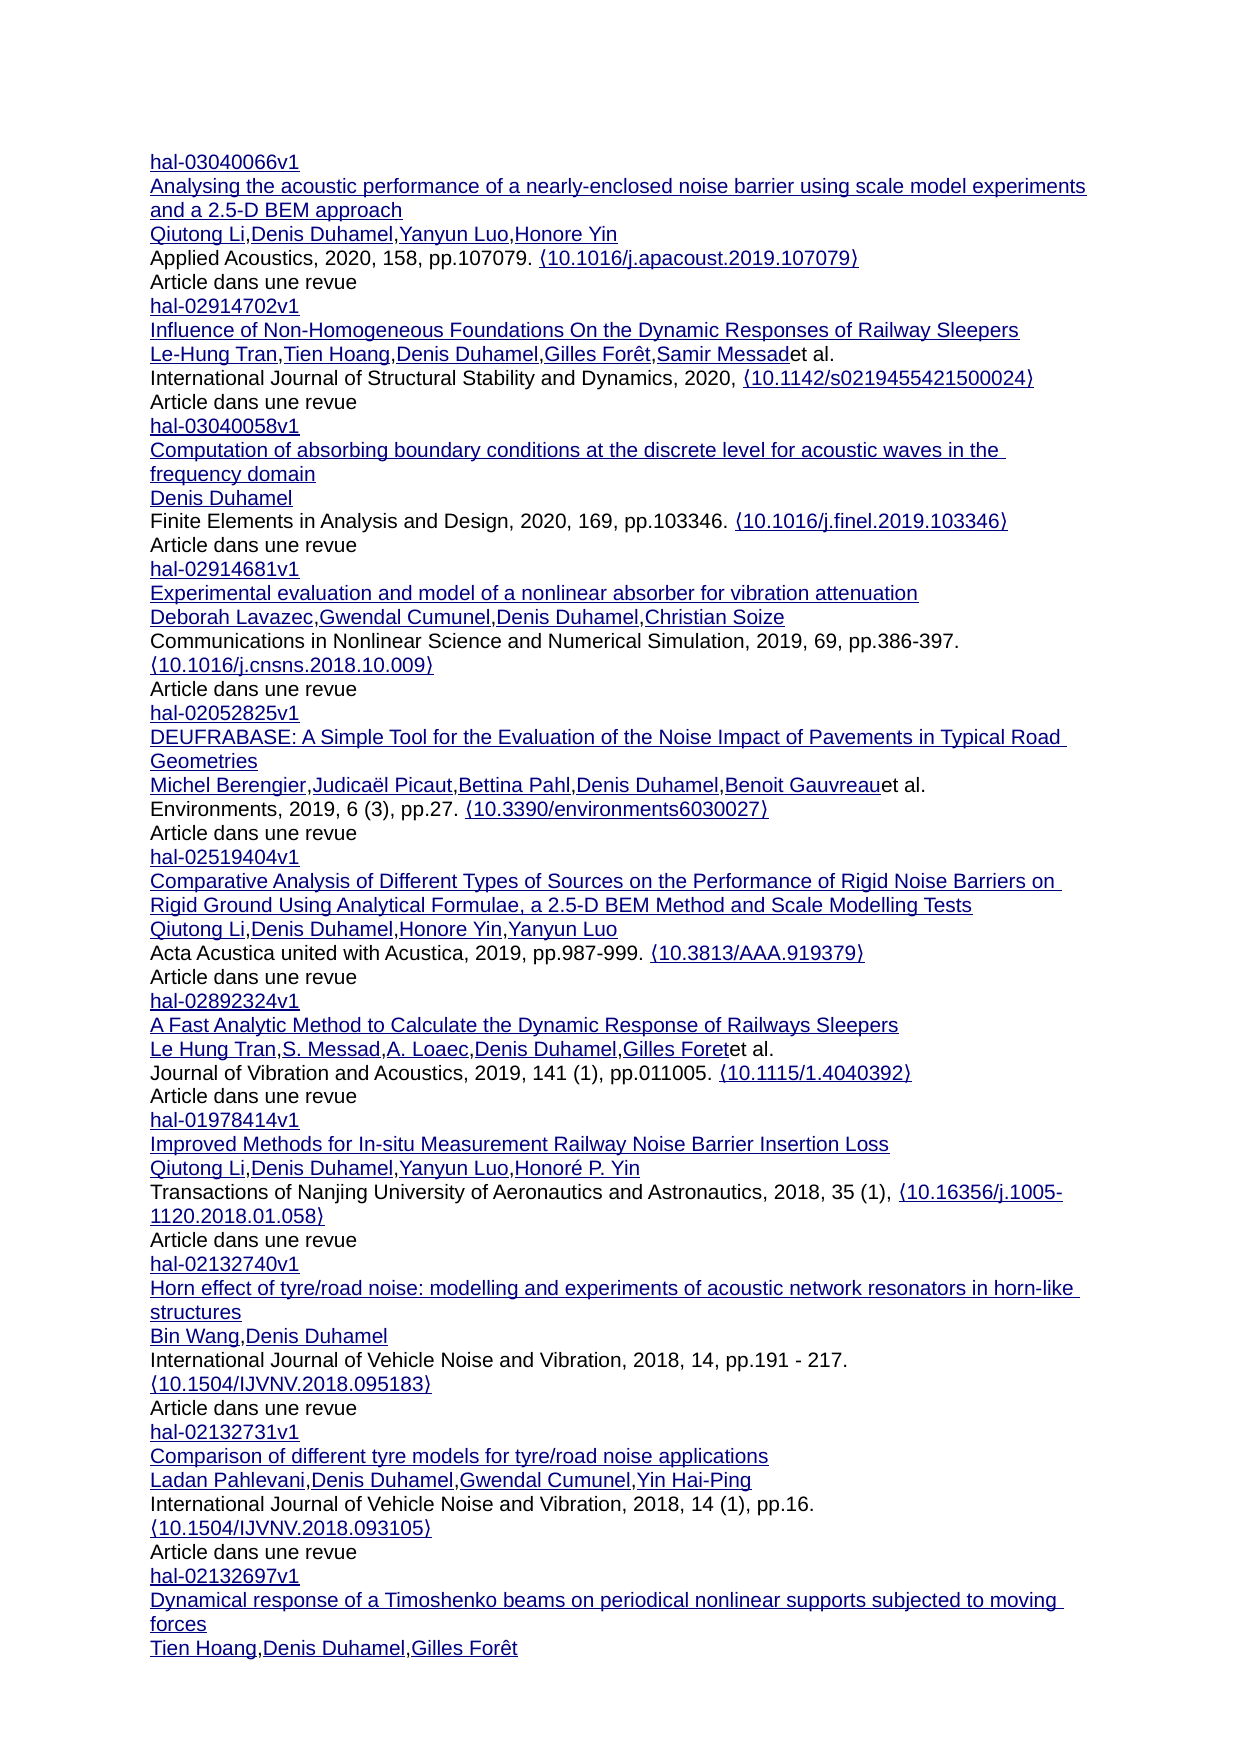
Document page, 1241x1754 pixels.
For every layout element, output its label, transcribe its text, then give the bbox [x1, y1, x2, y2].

table_cell Experimental evaluation and model of a nonlinear absorber for vibration attenuation Deborah Lavazec,Gwendal Cumunel,Denis Duhamel,Christian Soize Communications in Nonlinear Science and Numerical Simulation, 2019, 69, pp.386-397. ⟨10.1016/j.cnsns.2018.10.009⟩ Article dans une revue hal-02052825v1 [150, 581, 1090, 725]
table_cell Analysing the acoustic performance of a nearly-enclosed noise barrier using scale model experiments and a 2.5-D BEM approach Qiutong Li,Denis Duhamel,Yanyun Luo,Honore Yin Applied Acoustics, 2020, 158, pp.107079. ⟨10.1016/j.apacoust.2019.107079⟩ Article dans une revue hal-02914702v1 [150, 174, 1090, 318]
table_cell A Fast Analytic Method to Calculate the Dynamic Response of Railways Sleepers Le Hung Tran,S. Messad,A. Loaec,Denis Duhamel,Gilles Foretet al. Journal of Vibration and Acoustics, 2019, 141 (1), pp.011005. ⟨10.1115/1.4040392⟩ Article dans une revue hal-01978414v1 [150, 1013, 1090, 1132]
table_cell DEUFRABASE: A Simple Tool for the Evaluation of the Noise Impact of Pavements in Typical Road Geometries Michel Berengier,Judicaël Picaut,Bettina Pahl,Denis Duhamel,Benoit Gauvreauet al. Environments, 2019, 6 (3), pp.27. ⟨10.3390/environments6030027⟩ Article dans une revue hal-02519404v1 [150, 725, 1090, 869]
table_cell Computation of absorbing boundary conditions at the discrete level for acoustic waves in the frequency domain Denis Duhamel Finite Elements in Analysis and Design, 2020, 169, pp.103346. ⟨10.1016/j.finel.2019.103346⟩ Article dans une revue hal-02914681v1 [150, 438, 1090, 581]
table_cell hal-03040066v1 [150, 150, 1090, 174]
table_cell Comparison of different tyre models for tyre/road noise applications Ladan Pahlevani,Denis Duhamel,Gwendal Cumunel,Yin Hai-Ping International Journal of Vehicle Noise and Vibration, 2018, 14 (1), pp.16. ⟨10.1504/IJVNV.2018.093105⟩ Article dans une revue hal-02132697v1 [150, 1444, 1090, 1587]
table_cell Improved Methods for In-situ Measurement Railway Noise Barrier Insertion Loss Qiutong Li,Denis Duhamel,Yanyun Luo,Honoré P. Yin Transactions of Nanjing University of Aeronautics and Astronautics, 2018, 35 (1), ⟨10.16356/j.1005-1120.2018.01.058⟩ Article dans une revue hal-02132740v1 [150, 1132, 1090, 1276]
table_cell Horn effect of tyre/road noise: modelling and experiments of acoustic network resonators in horn-like structures Bin Wang,Denis Duhamel International Journal of Vehicle Noise and Vibration, 2018, 14, pp.191 - 217. ⟨10.1504/IJVNV.2018.095183⟩ Article dans une revue hal-02132731v1 [150, 1276, 1090, 1444]
table_cell Dynamical response of a Timoshenko beams on periodical nonlinear supports subjected to moving forces Tien Hoang,Denis Duhamel,Gilles Forêt [150, 1588, 1090, 1659]
table_cell Comparative Analysis of Different Types of Sources on the Performance of Rigid Noise Barriers on Rigid Ground Using Analytical Formulae, a 2.5-D BEM Method and Scale Modelling Tests Qiutong Li,Denis Duhamel,Honore Yin,Yanyun Luo Acta Acustica united with Acustica, 2019, pp.987-999. ⟨10.3813/AAA.919379⟩ Article dans une revue hal-02892324v1 [150, 869, 1090, 1012]
table_cell Influence of Non-Homogeneous Foundations On the Dynamic Responses of Railway Sleepers Le-Hung Tran,Tien Hoang,Denis Duhamel,Gilles Forêt,Samir Messadet al. International Journal of Structural Stability and Dynamics, 2020, ⟨10.1142/s0219455421500024⟩ Article dans une revue hal-03040058v1 [150, 318, 1090, 437]
